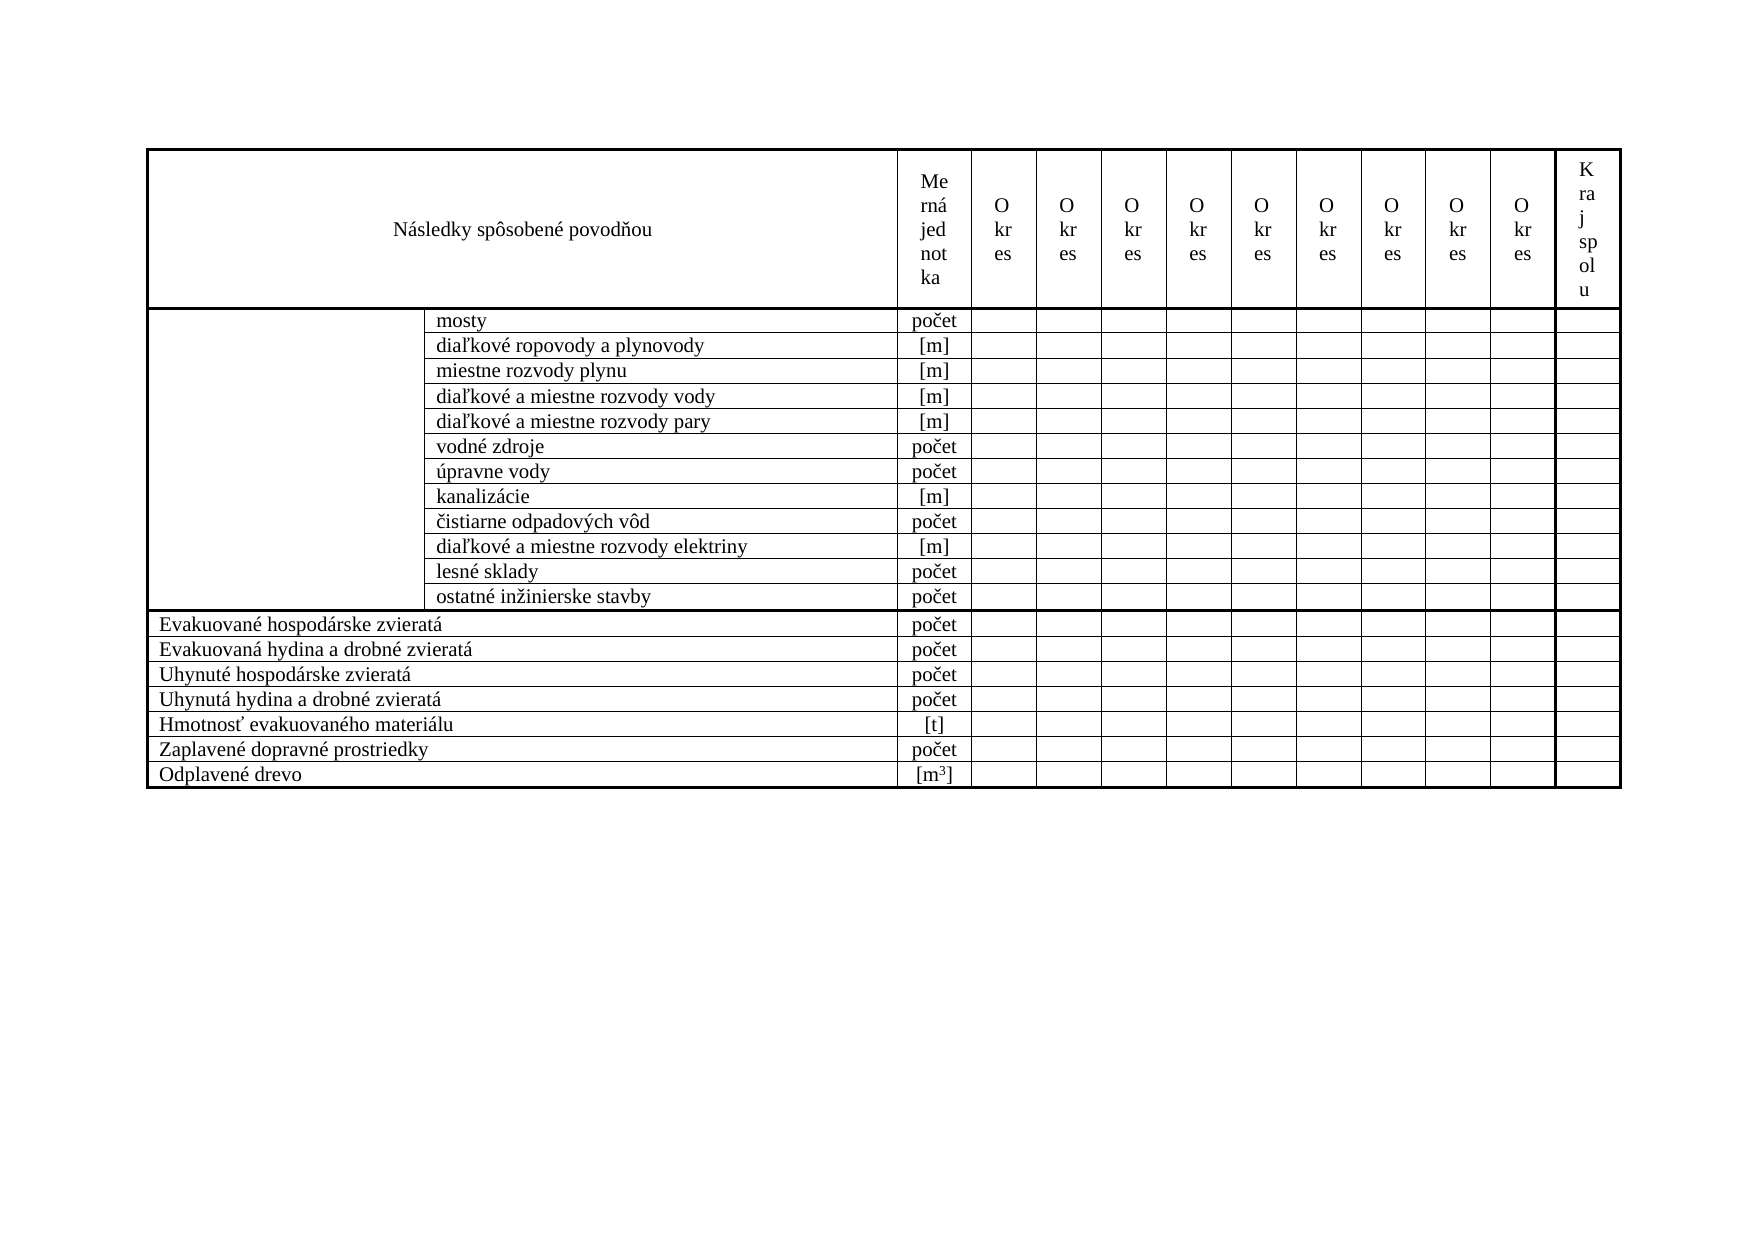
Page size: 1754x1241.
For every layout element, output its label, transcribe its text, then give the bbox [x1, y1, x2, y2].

table_cell [1102, 333, 1166, 357]
table_cell počet [898, 509, 971, 533]
table_cell [1426, 409, 1490, 433]
table_cell [1426, 459, 1490, 483]
table_cell [1491, 737, 1554, 761]
table_cell [1557, 584, 1619, 608]
table_cell [972, 509, 1036, 533]
table_cell [1102, 584, 1166, 608]
table_cell [1232, 459, 1296, 483]
table_cell [149, 310, 424, 332]
table_cell [972, 310, 1036, 332]
table_header Okres [972, 151, 1036, 307]
table_cell [1426, 712, 1490, 736]
table_cell [1297, 559, 1361, 583]
table_cell [1362, 484, 1425, 508]
table_cell [1167, 409, 1231, 433]
table_cell [972, 359, 1036, 382]
table_cell [1232, 534, 1296, 558]
table_cell [1362, 637, 1425, 661]
table_cell [1491, 310, 1554, 332]
table_cell [1426, 434, 1490, 458]
table_cell [1297, 409, 1361, 433]
table_cell [1297, 612, 1361, 636]
table_cell [1491, 712, 1554, 736]
table_cell lesné sklady [425, 559, 897, 583]
table_cell [1102, 534, 1166, 558]
table_cell [1491, 762, 1554, 786]
table_cell [972, 409, 1036, 433]
table_cell [1491, 484, 1554, 508]
table_cell [1102, 409, 1166, 433]
table_header Následky spôsobené povodňou [149, 151, 897, 307]
table_cell [1362, 584, 1425, 608]
table_cell počet [898, 310, 971, 332]
table_cell počet [898, 637, 971, 661]
table_cell [1557, 384, 1619, 408]
table_cell [1557, 434, 1619, 458]
table_cell [1037, 434, 1101, 458]
table_header Okres [1037, 151, 1101, 307]
table_cell [m] [898, 484, 971, 508]
table_cell [1167, 584, 1231, 608]
table_cell [1102, 484, 1166, 508]
table_cell [1426, 737, 1490, 761]
table_cell [1297, 534, 1361, 558]
table_cell počet [898, 434, 971, 458]
table_header Okres [1362, 151, 1425, 307]
table_cell [1102, 509, 1166, 533]
table_cell [972, 612, 1036, 636]
table_cell [972, 484, 1036, 508]
table_cell [149, 433, 424, 458]
table_cell miestne rozvody plynu [425, 359, 897, 382]
table_cell [1167, 359, 1231, 382]
table_cell [972, 434, 1036, 458]
table_cell [1362, 712, 1425, 736]
table_cell [1426, 509, 1490, 533]
table_cell [1167, 459, 1231, 483]
table_cell [1232, 559, 1296, 583]
table_cell [1362, 559, 1425, 583]
table_cell [1491, 509, 1554, 533]
table_cell [1297, 584, 1361, 608]
table_cell [1232, 762, 1296, 786]
table_cell [1297, 762, 1361, 786]
table_cell [1232, 737, 1296, 761]
table_cell [1037, 612, 1101, 636]
table_cell [1426, 612, 1490, 636]
table_cell [1297, 310, 1361, 332]
table_cell [1102, 434, 1166, 458]
table_cell počet [898, 687, 971, 711]
table_cell [1557, 333, 1619, 357]
table_cell [1426, 484, 1490, 508]
table_cell počet [898, 662, 971, 686]
table_cell [149, 408, 424, 433]
table_cell [1037, 310, 1101, 332]
table_cell [1037, 584, 1101, 608]
table_cell Odplavené drevo [149, 762, 897, 786]
table_cell [1037, 509, 1101, 533]
table_cell [1491, 612, 1554, 636]
table_cell Evakuovaná hydina a drobné zvieratá [149, 637, 897, 661]
table_cell [1426, 384, 1490, 408]
table_cell počet [898, 584, 971, 608]
table_cell [149, 533, 424, 558]
table_cell [1167, 737, 1231, 761]
table_cell [1102, 559, 1166, 583]
table_cell [1557, 359, 1619, 382]
table_cell [1426, 559, 1490, 583]
table_cell [1167, 612, 1231, 636]
table_cell [1037, 737, 1101, 761]
table_cell [1102, 459, 1166, 483]
table_cell [1297, 737, 1361, 761]
table_cell [1232, 687, 1296, 711]
table_cell [149, 558, 424, 583]
table_cell [1102, 384, 1166, 408]
table_cell [1491, 559, 1554, 583]
table_cell Uhynuté hospodárske zvieratá [149, 662, 897, 686]
table_cell [1102, 762, 1166, 786]
table_cell [1167, 384, 1231, 408]
table_cell vodné zdroje [425, 434, 897, 458]
table_cell [972, 534, 1036, 558]
table_cell [1037, 409, 1101, 433]
table_cell Hmotnosť evakuovaného materiálu [149, 712, 897, 736]
table_cell [972, 662, 1036, 686]
table_cell [1362, 434, 1425, 458]
table_cell [m] [898, 384, 971, 408]
table_cell [1362, 359, 1425, 382]
table_cell Zaplavené dopravné prostriedky [149, 737, 897, 761]
table_cell [1167, 712, 1231, 736]
table_header Okres [1297, 151, 1361, 307]
table_cell [1232, 409, 1296, 433]
table_cell [1167, 662, 1231, 686]
table_cell [149, 332, 424, 357]
table_cell [1491, 687, 1554, 711]
table_cell kanalizácie [425, 484, 897, 508]
table_cell [1037, 359, 1101, 382]
table_cell [1362, 662, 1425, 686]
table_cell [1037, 459, 1101, 483]
table_cell [1557, 459, 1619, 483]
table_header Okres [1232, 151, 1296, 307]
table_cell Uhynutá hydina a drobné zvieratá [149, 687, 897, 711]
table_cell počet [898, 737, 971, 761]
table_cell [1362, 612, 1425, 636]
table_cell [1491, 662, 1554, 686]
table_cell [1557, 637, 1619, 661]
table_cell [1037, 484, 1101, 508]
table_header Okres [1167, 151, 1231, 307]
table_cell [1362, 762, 1425, 786]
table_cell [1557, 737, 1619, 761]
table_cell [1297, 637, 1361, 661]
table_cell [1297, 459, 1361, 483]
table_cell [972, 584, 1036, 608]
table_cell [149, 358, 424, 382]
table_cell [1297, 384, 1361, 408]
table_cell [972, 559, 1036, 583]
table_cell [1102, 310, 1166, 332]
table_cell [1232, 584, 1296, 608]
table_cell [1426, 333, 1490, 357]
table_cell [1102, 359, 1166, 382]
table_cell Evakuované hospodárske zvieratá [149, 612, 897, 636]
table_cell [972, 687, 1036, 711]
table_cell [1557, 409, 1619, 433]
table_cell [972, 762, 1036, 786]
table_cell [1297, 333, 1361, 357]
table_cell [972, 333, 1036, 357]
table_cell [1491, 333, 1554, 357]
table_header Merná jednotka [898, 151, 971, 307]
table_cell čistiarne odpadových vôd [425, 509, 897, 533]
table_cell [149, 583, 424, 608]
table_cell [1297, 712, 1361, 736]
table_cell [1491, 637, 1554, 661]
table_cell [1426, 762, 1490, 786]
table_cell [1167, 434, 1231, 458]
table_cell [1102, 737, 1166, 761]
table_cell [1232, 484, 1296, 508]
table_cell [1491, 584, 1554, 608]
table_cell počet [898, 612, 971, 636]
table_cell [1557, 612, 1619, 636]
table_cell [1297, 509, 1361, 533]
table_header Okres [1102, 151, 1166, 307]
table_cell [1362, 509, 1425, 533]
table_cell [1232, 612, 1296, 636]
table_cell [1232, 637, 1296, 661]
table_cell [m3] [898, 762, 971, 786]
table_cell [1232, 310, 1296, 332]
table_cell [1557, 534, 1619, 558]
table_cell [1167, 310, 1231, 332]
table_cell diaľkové a miestne rozvody elektriny [425, 534, 897, 558]
table_cell [m] [898, 333, 971, 357]
table_cell [1167, 687, 1231, 711]
table_cell [m] [898, 359, 971, 382]
table_cell [149, 383, 424, 408]
table_cell [1362, 534, 1425, 558]
table_cell počet [898, 459, 971, 483]
table_cell [972, 459, 1036, 483]
table_cell ostatné inžinierske stavby [425, 584, 897, 608]
table_cell [1232, 509, 1296, 533]
table_cell [1426, 584, 1490, 608]
table_cell [972, 637, 1036, 661]
table_cell [1167, 559, 1231, 583]
table_cell [1102, 712, 1166, 736]
table_cell [1362, 687, 1425, 711]
table_cell [972, 737, 1036, 761]
table_cell [1167, 762, 1231, 786]
table_cell diaľkové a miestne rozvody vody [425, 384, 897, 408]
table_cell [1426, 687, 1490, 711]
table_cell [1557, 559, 1619, 583]
table_cell [1297, 434, 1361, 458]
table_cell [1037, 333, 1101, 357]
table_cell [1232, 712, 1296, 736]
table_cell [1362, 384, 1425, 408]
table_cell [1037, 662, 1101, 686]
table_cell [1362, 333, 1425, 357]
table_cell [1362, 459, 1425, 483]
table_cell [1037, 637, 1101, 661]
table_cell [1297, 484, 1361, 508]
table_cell [1232, 333, 1296, 357]
table_cell [1426, 310, 1490, 332]
table_cell [1557, 310, 1619, 332]
table_cell [1557, 662, 1619, 686]
table_cell [1102, 612, 1166, 636]
table_cell [1557, 687, 1619, 711]
table_cell [1426, 637, 1490, 661]
table_cell [1426, 534, 1490, 558]
table_cell [1557, 762, 1619, 786]
table_cell [149, 508, 424, 533]
table_cell [1362, 409, 1425, 433]
table_cell [1037, 712, 1101, 736]
table_cell diaľkové a miestne rozvody pary [425, 409, 897, 433]
table_cell [1491, 409, 1554, 433]
table_cell [1232, 384, 1296, 408]
table_cell [1167, 509, 1231, 533]
table_cell [1297, 687, 1361, 711]
table_cell [1167, 333, 1231, 357]
table_cell [1232, 359, 1296, 382]
table_cell [1491, 459, 1554, 483]
table_cell [1037, 762, 1101, 786]
table_cell [1037, 384, 1101, 408]
table_cell [1426, 359, 1490, 382]
table_header Kraj spolu [1557, 151, 1619, 307]
table_cell [1297, 662, 1361, 686]
table_cell [m] [898, 534, 971, 558]
table_cell [1426, 662, 1490, 686]
table_cell [149, 483, 424, 508]
table_cell počet [898, 559, 971, 583]
table_header Okres [1426, 151, 1490, 307]
table_cell [1557, 712, 1619, 736]
table_cell [972, 384, 1036, 408]
table_cell [1232, 662, 1296, 686]
table_cell [1362, 737, 1425, 761]
table_cell [1037, 559, 1101, 583]
table_cell [1037, 534, 1101, 558]
table_cell [1102, 662, 1166, 686]
table_cell [1491, 434, 1554, 458]
table_cell [1557, 484, 1619, 508]
table_cell [149, 458, 424, 483]
table_cell diaľkové ropovody a plynovody [425, 333, 897, 357]
table_cell [1167, 534, 1231, 558]
table_cell [1102, 637, 1166, 661]
table_cell úpravne vody [425, 459, 897, 483]
table_cell [1557, 509, 1619, 533]
table_cell [1232, 434, 1296, 458]
table_header Okres [1491, 151, 1554, 307]
table_cell [972, 712, 1036, 736]
table_cell [1491, 359, 1554, 382]
table_cell [1491, 534, 1554, 558]
table_cell [1362, 310, 1425, 332]
table_cell [1037, 687, 1101, 711]
table_cell [1102, 687, 1166, 711]
table_cell [1491, 384, 1554, 408]
table_cell [1297, 359, 1361, 382]
table_cell [m] [898, 409, 971, 433]
table_cell [1167, 484, 1231, 508]
table_cell [t] [898, 712, 971, 736]
table_cell mosty [425, 310, 897, 332]
table_cell [1167, 637, 1231, 661]
